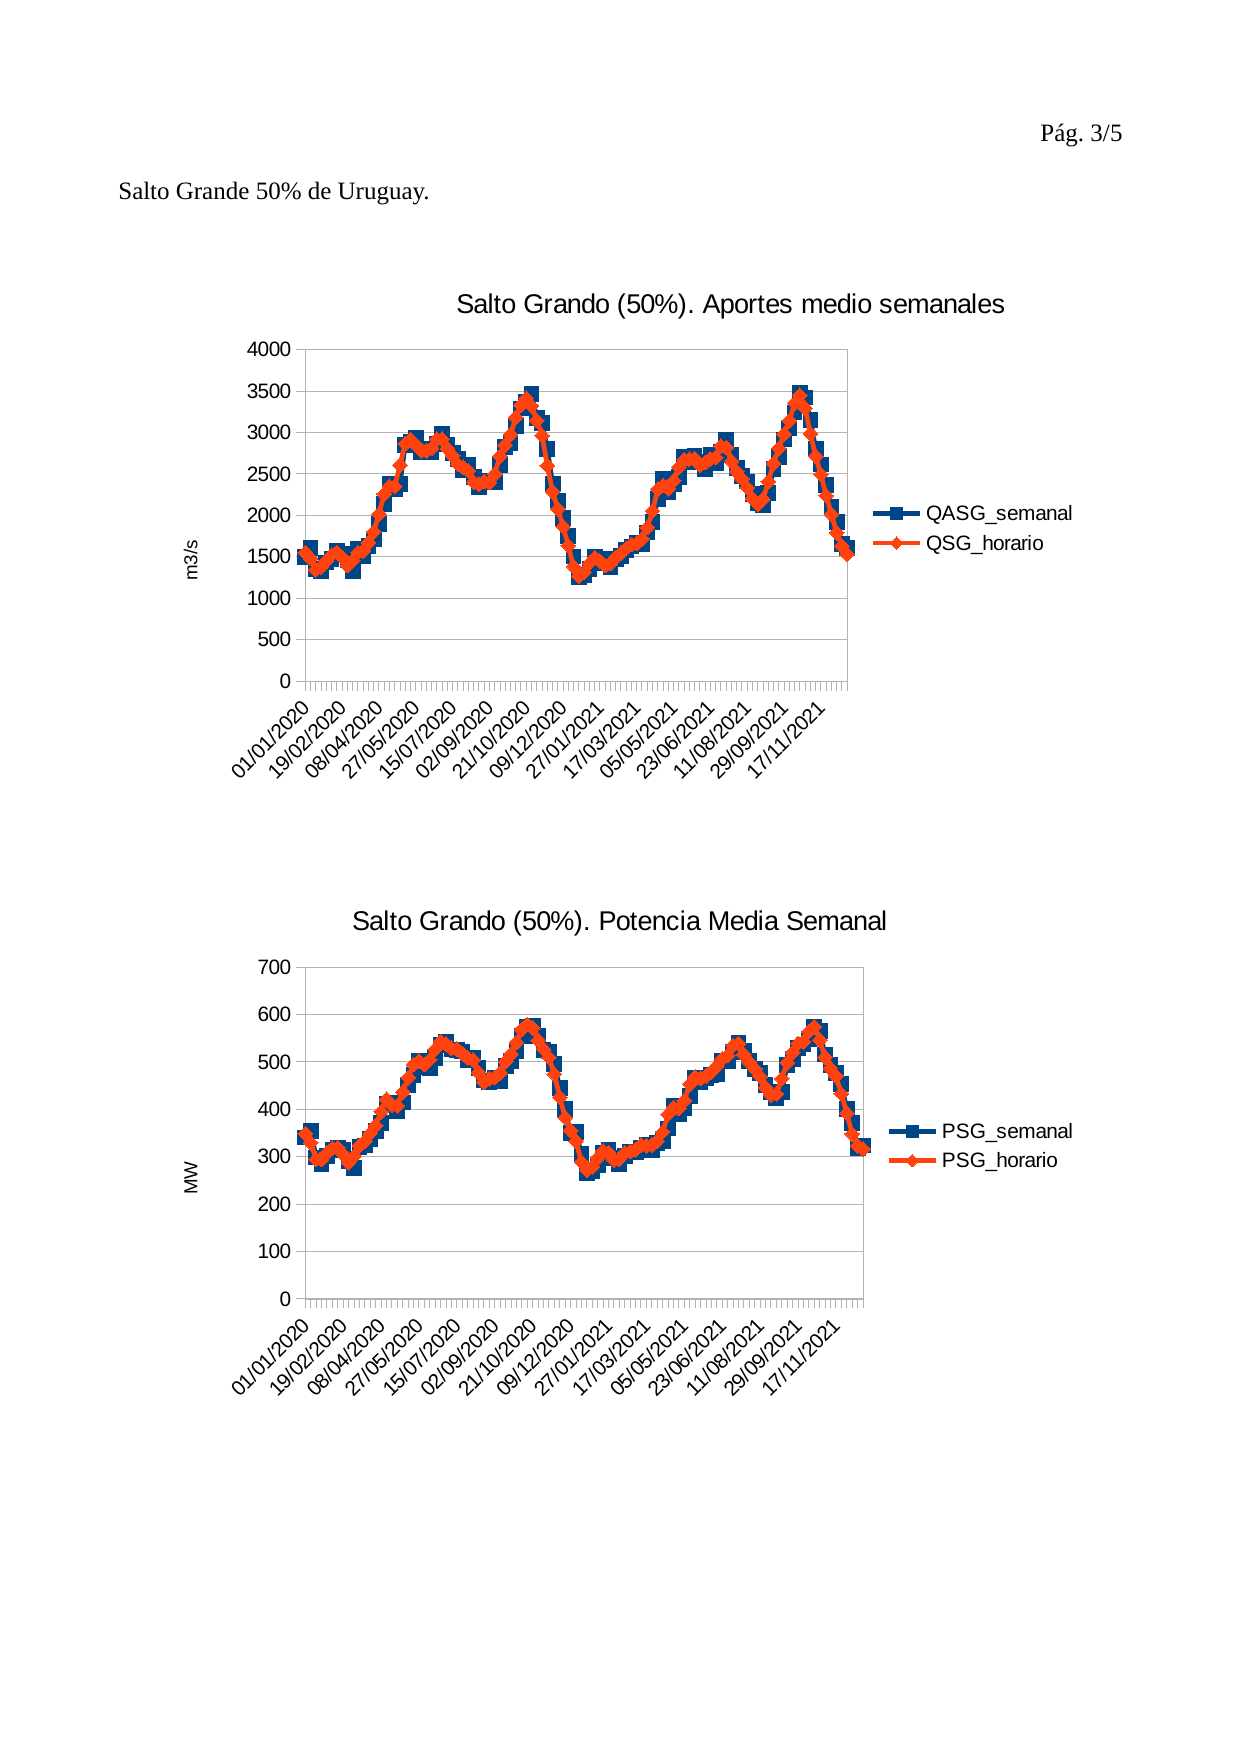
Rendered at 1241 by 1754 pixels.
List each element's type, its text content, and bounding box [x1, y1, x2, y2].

text Salto Grande 50% de Uruguay. [118, 176, 1122, 205]
